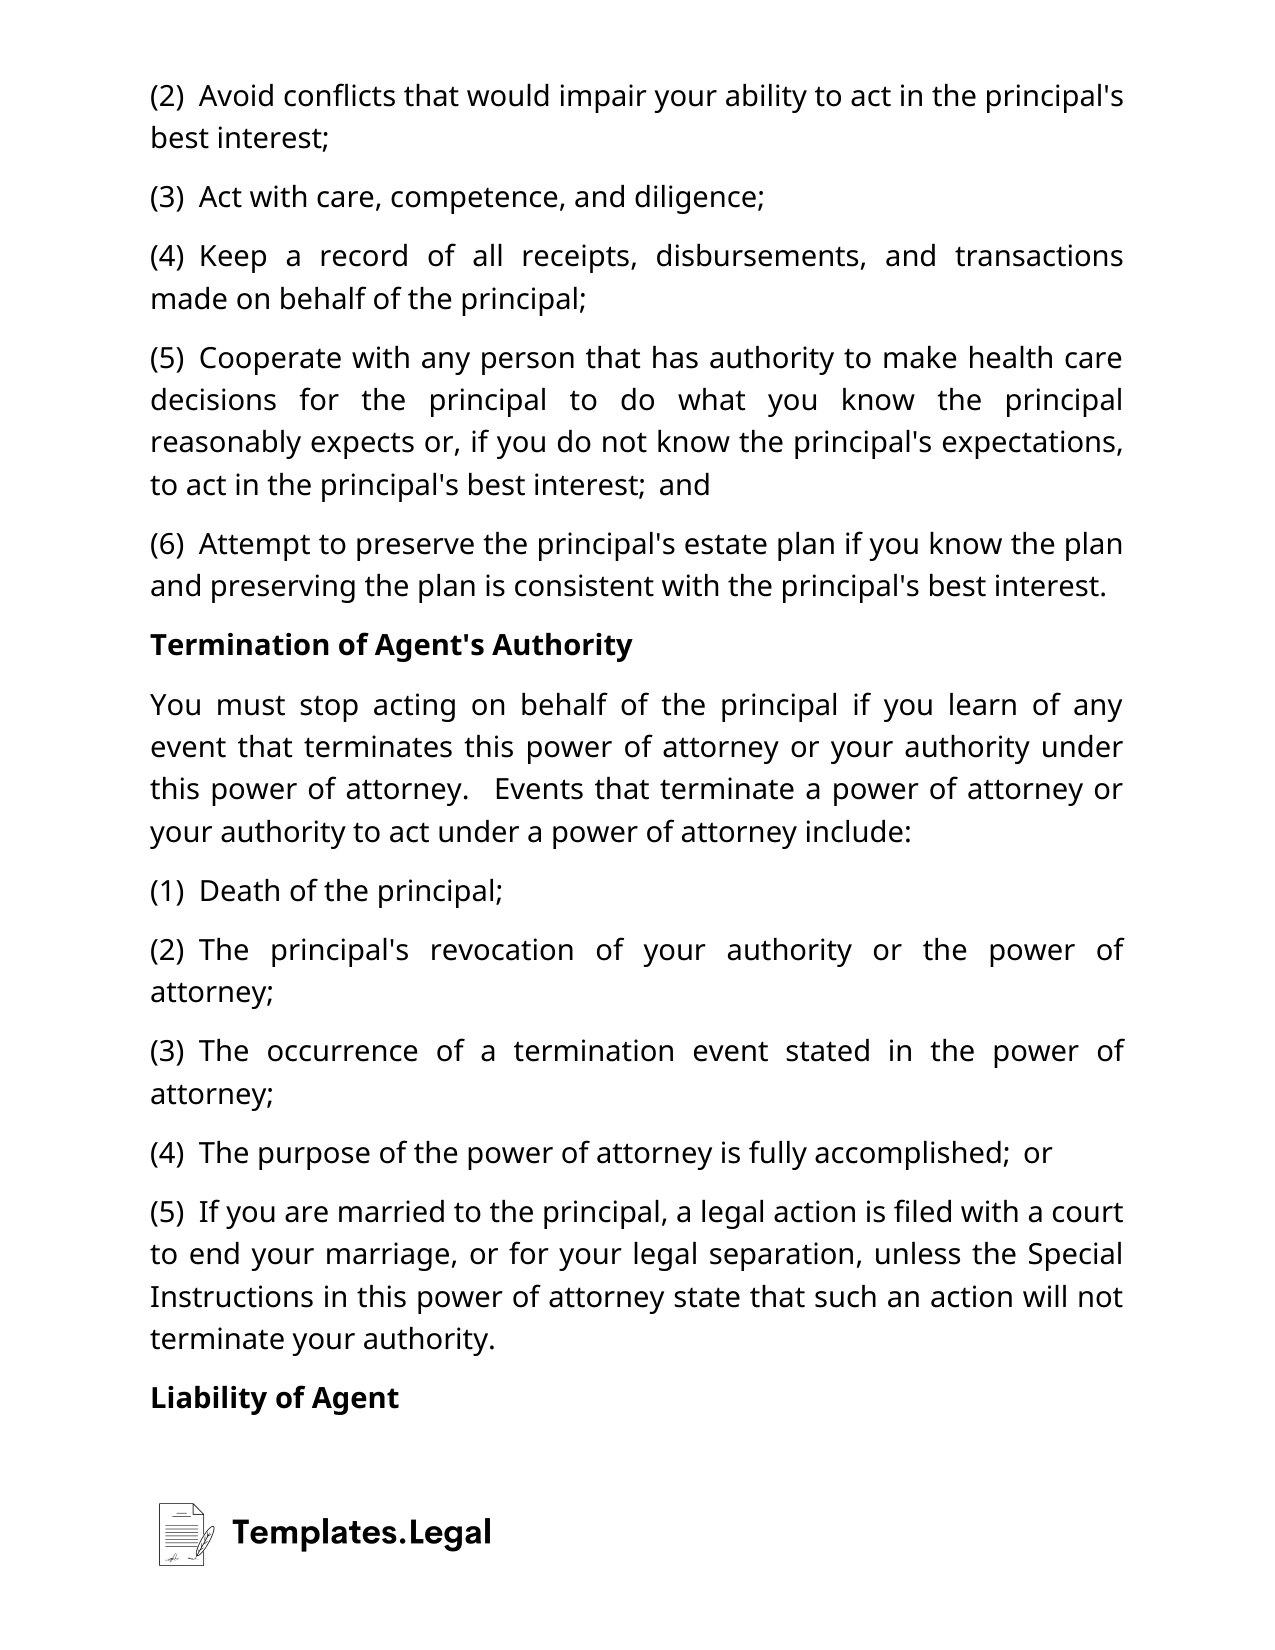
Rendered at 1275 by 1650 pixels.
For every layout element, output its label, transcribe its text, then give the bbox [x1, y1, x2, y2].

text (2) The principal's revocation of your authority or the power of attorney; [150, 929, 1125, 1011]
text (1) Death of the principal; [150, 870, 1125, 910]
text (3) Act with care, competence, and diligence; [150, 176, 1125, 216]
text (3) The occurrence of a termination event stated in the power of attorney; [150, 1031, 1125, 1113]
text (4) The purpose of the power of attorney is fully accomplished; or [150, 1132, 1125, 1172]
text Liability of Agent [150, 1377, 1125, 1417]
text (5) Cooperate with any person that has authority to make health care decisions for the principal to do what you know the principal reasonably expects or, if you do not know the principal's expectations, to act in the principal's best interest; and [150, 337, 1125, 504]
text (5) If you are married to the principal, a legal action is filed with a court to end your marriage, or for your legal separation, unless the Special Instructions in this power of attorney state that such an action will not terminate your authority. [150, 1191, 1125, 1358]
text Termination of Agent's Authority [150, 625, 1125, 664]
text (4) Keep a record of all receipts, disbursements, and transactions made on behalf of the principal; [150, 236, 1125, 318]
text You must stop acting on behalf of the principal if you learn of any event that terminates this power of attorney or your authority under this power of attorney. Events that terminate a power of attorney or your authority to act under a power of attorney include: [150, 684, 1125, 851]
text (2) Avoid conflicts that would impair your ability to act in the principal's best interest; [150, 75, 1125, 157]
text (6) Attempt to preserve the principal's estate plan if you know the plan and preserving the plan is consistent with the principal's best interest. [150, 523, 1125, 605]
